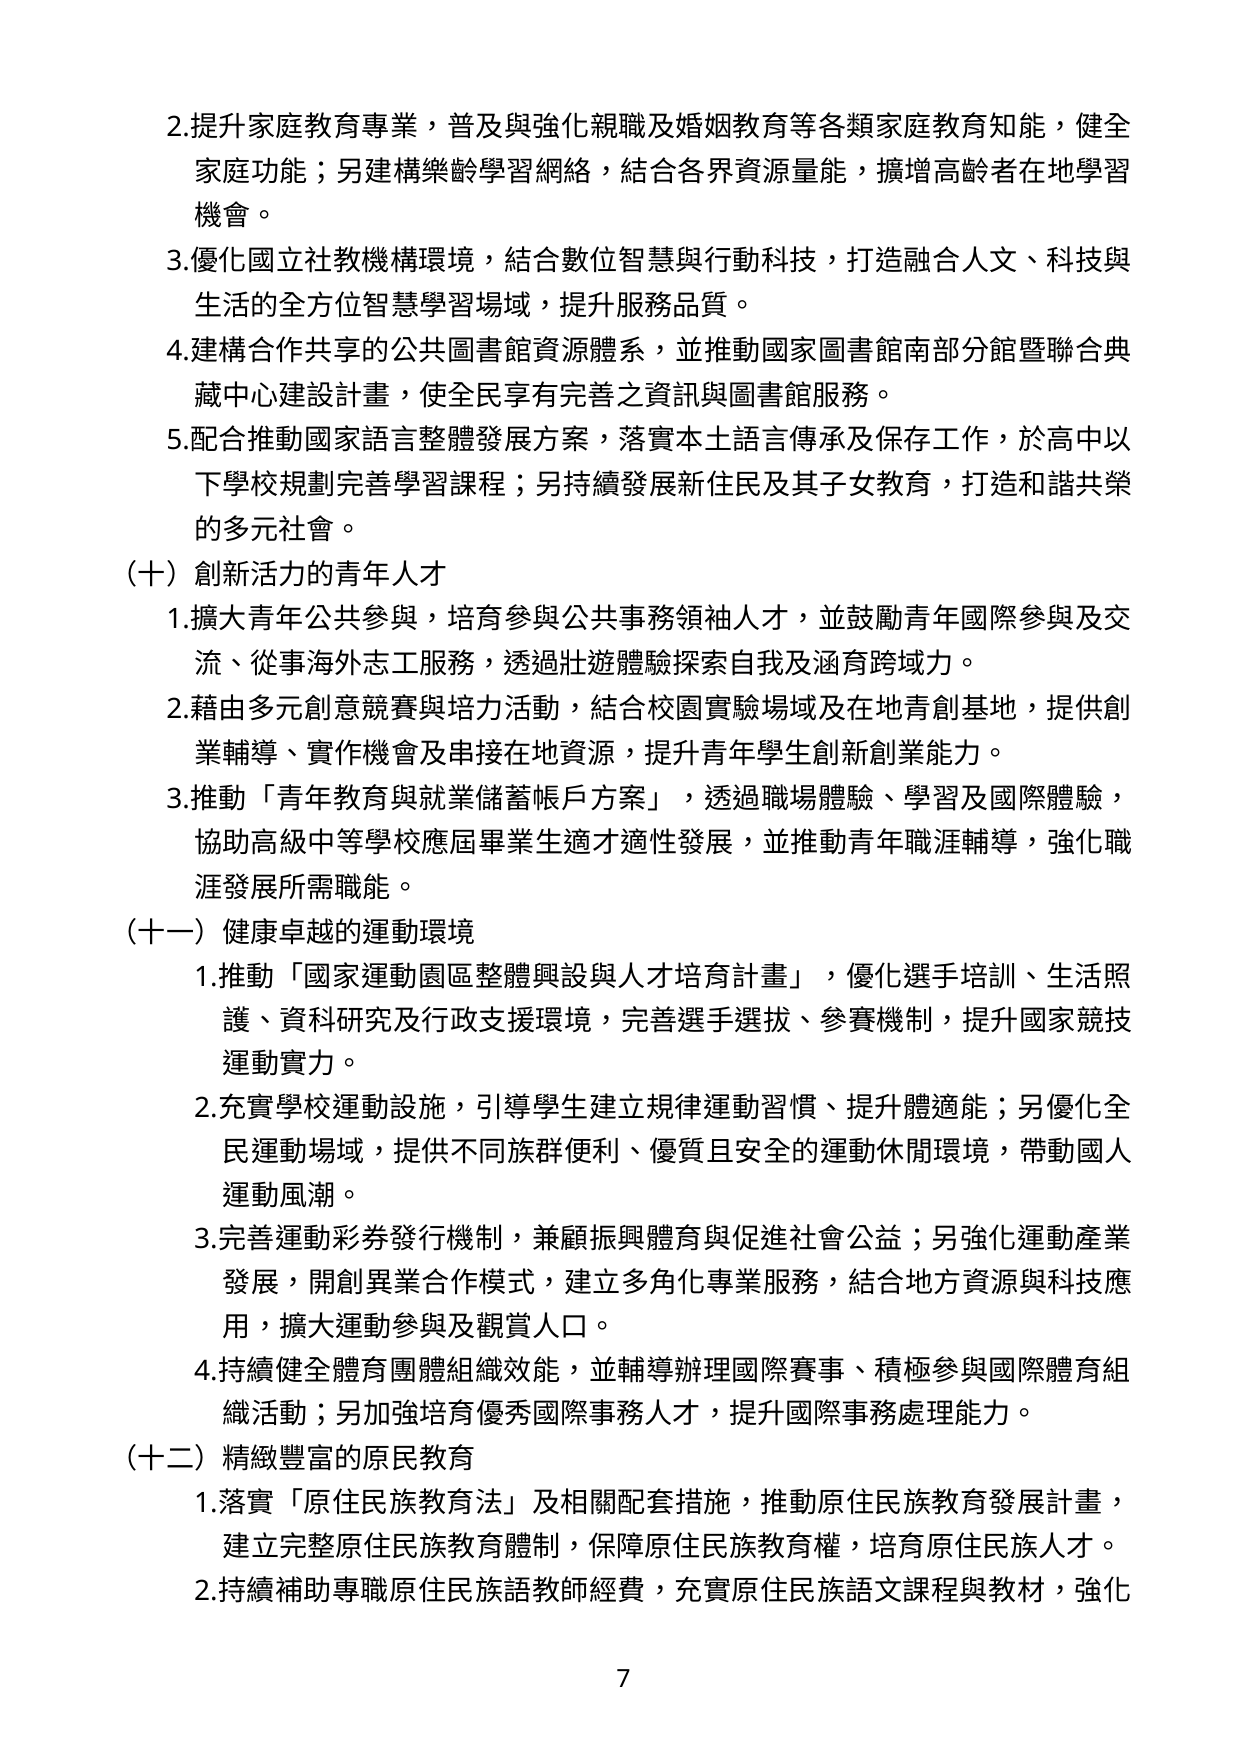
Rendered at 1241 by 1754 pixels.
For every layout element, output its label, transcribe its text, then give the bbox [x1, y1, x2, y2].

text 1.擴大青年公共參與，培育參與公共事務領袖人才，並鼓勵青年國際參與及交流、從事海外志工服務，透過壯遊體驗探索自我及涵育跨域力。 [166, 593, 1134, 683]
text 2.提升家庭教育專業，普及與強化親職及婚姻教育等各類家庭教育知能，健全家庭功能；另建構樂齡學習網絡，結合各界資源量能，擴增高齡者在地學習機會。 [166, 100, 1134, 235]
text 3.推動「青年教育與就業儲蓄帳戶方案」，透過職場體驗、學習及國際體驗，協助高級中等學校應屆畢業生適才適性發展，並推動青年職涯輔導，強化職涯發展所需職能。 [166, 772, 1134, 907]
text 3.完善運動彩券發行機制，兼顧振興體育與促進社會公益；另強化運動產業發展，開創異業合作模式，建立多角化專業服務，結合地方資源與科技應用，擴大運動參與及觀賞人口。 [194, 1214, 1134, 1345]
text 3.優化國立社教機構環境，結合數位智慧與行動科技，打造融合人文、科技與生活的全方位智慧學習場域，提升服務品質。 [166, 235, 1134, 324]
text （十一）健康卓越的運動環境 [109, 907, 1134, 951]
text 5.配合推動國家語言整體發展方案，落實本土語言傳承及保存工作，於高中以下學校規劃完善學習課程；另持續發展新住民及其子女教育，打造和諧共榮的多元社會。 [166, 414, 1134, 548]
text （十二）精緻豐富的原民教育 [109, 1433, 1134, 1477]
text 1.推動「國家運動園區整體興設與人才培育計畫」，優化選手培訓、生活照護、資科研究及行政支援環境，完善選手選拔、參賽機制，提升國家競技運動實力。 [194, 951, 1134, 1083]
text 4.建構合作共享的公共圖書館資源體系，並推動國家圖書館南部分館暨聯合典藏中心建設計畫，使全民享有完善之資訊與圖書館服務。 [166, 324, 1134, 414]
text 2.藉由多元創意競賽與培力活動，結合校園實驗場域及在地青創基地，提供創業輔導、實作機會及串接在地資源，提升青年學生創新創業能力。 [166, 683, 1134, 772]
text 2.持續補助專職原住民族語教師經費，充實原住民族語文課程與教材，強化 [194, 1565, 1134, 1609]
text （十）創新活力的青年人才 [109, 548, 1134, 593]
text 4.持續健全體育團體組織效能，並輔導辦理國際賽事、積極參與國際體育組織活動；另加強培育優秀國際事務人才，提升國際事務處理能力。 [194, 1345, 1134, 1433]
text 1.落實「原住民族教育法」及相關配套措施，推動原住民族教育發展計畫，建立完整原住民族教育體制，保障原住民族教育權，培育原住民族人才。 [194, 1477, 1134, 1565]
text 2.充實學校運動設施，引導學生建立規律運動習慣、提升體適能；另優化全民運動場域，提供不同族群便利、優質且安全的運動休閒環境，帶動國人運動風潮。 [194, 1083, 1134, 1214]
